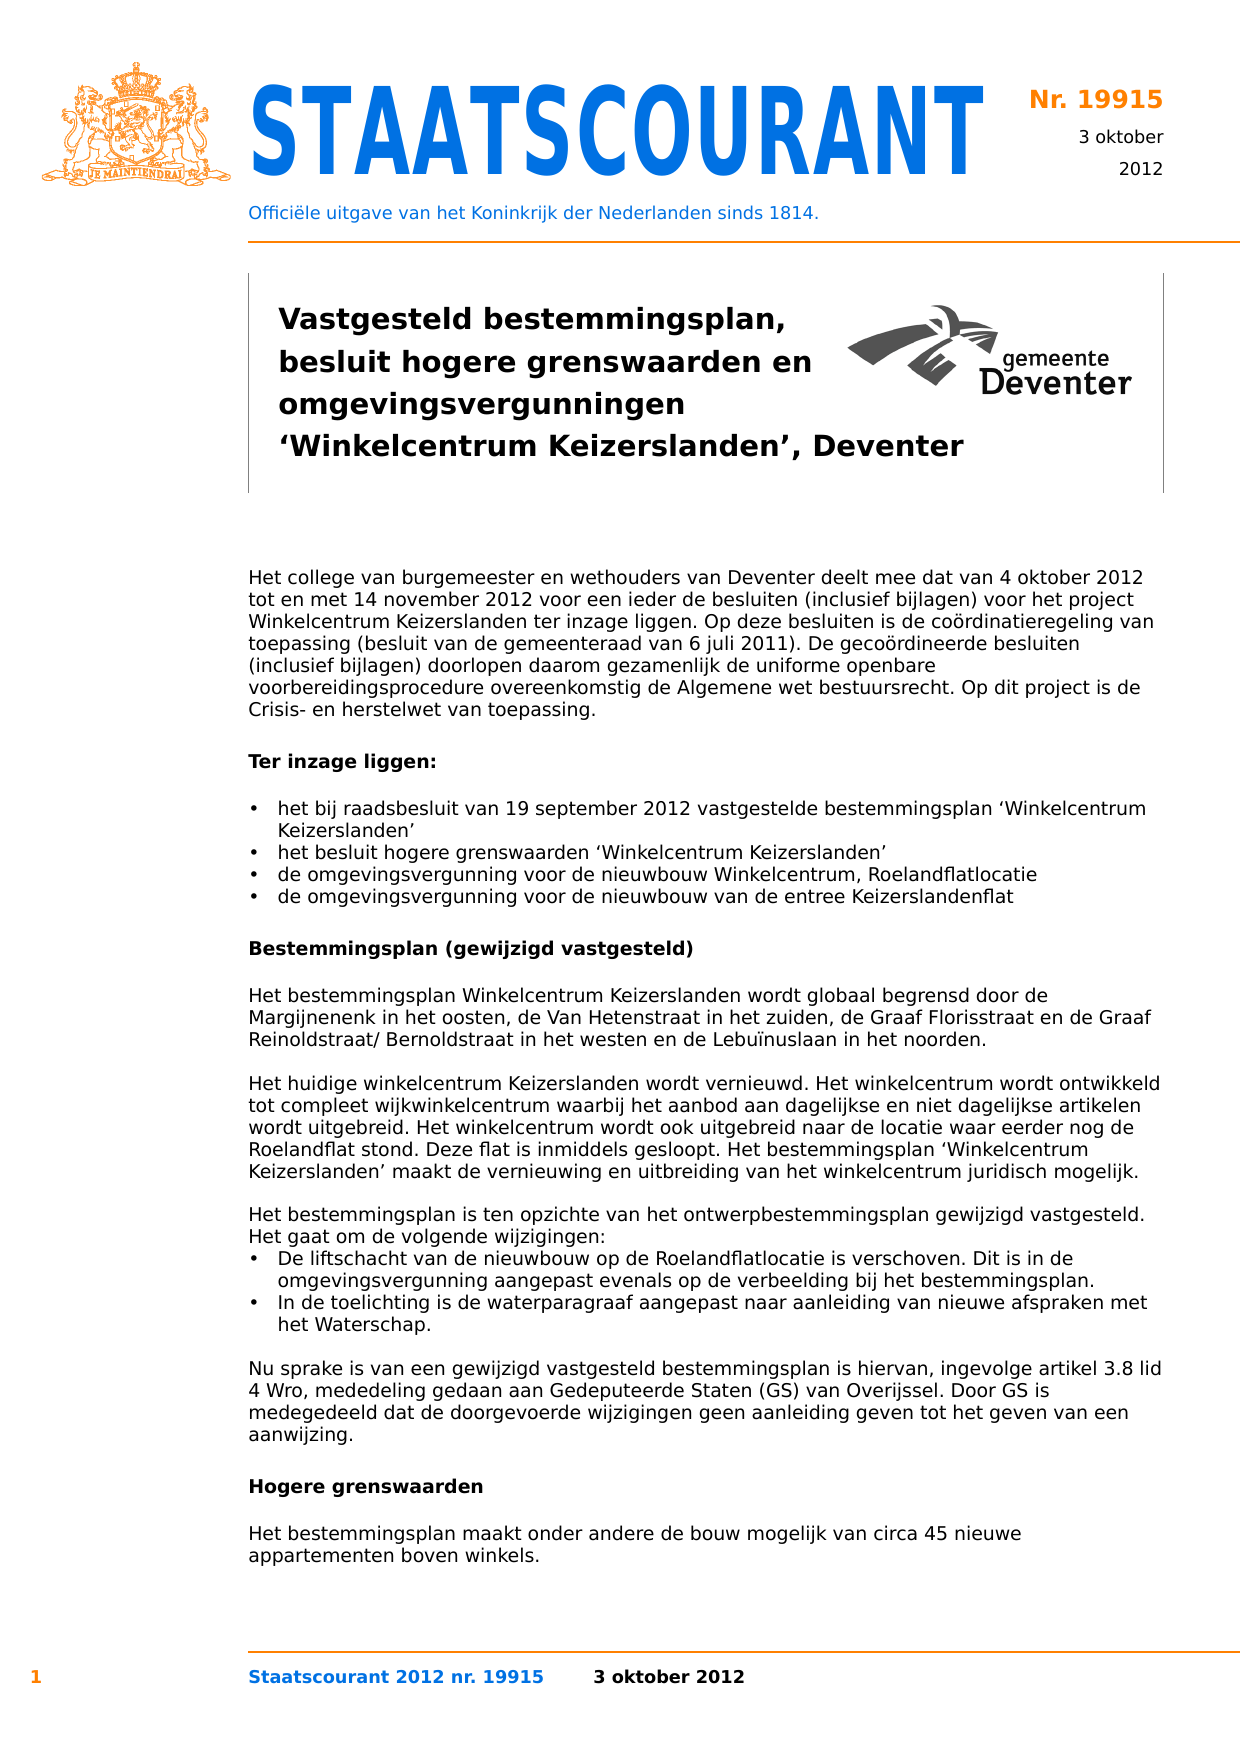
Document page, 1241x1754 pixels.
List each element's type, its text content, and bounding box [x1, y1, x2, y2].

text • het besluit hogere grenswaarden ‘Winkelcentrum Keizerslanden’ [248, 842, 1163, 864]
subtitle Ter inzage liggen: [248, 751, 1163, 773]
text • de omgevingsvergunning voor de nieuwbouw Winkelcentrum, Roelandflatlocatie [248, 864, 1163, 886]
text Het bestemmingsplan is ten opzichte van het ontwerpbestemmingsplan gewijzigd vastgesteld. Het gaat om de volgende wijzigingen: [248, 1204, 1163, 1248]
subtitle Hogere grenswaarden [248, 1476, 1163, 1498]
table_header Nr. 19915 [998, 62, 1240, 121]
table_cell Officiële uitgave van het Koninkrijk der Nederlanden sinds 1814. [248, 203, 1240, 241]
table_cell 3 oktober [998, 121, 1240, 153]
text Het bestemmingsplan Winkelcentrum Keizerslanden wordt globaal begrensd door de Margijnenenk in het oosten, de Van Hetenstraat in het zuiden, de Graaf Florisstraat en de Graaf Reinoldstraat/ Bernoldstraat in het westen en de Lebuïnuslaan in het noorden. [248, 985, 1163, 1051]
table_header STAATSCOURANT [248, 62, 998, 203]
text Het bestemmingsplan maakt onder andere de bouw mogelijk van circa 45 nieuwe appartementen boven winkels. [248, 1523, 1163, 1567]
table_cell 2012 [998, 153, 1240, 203]
picture [844, 302, 1134, 397]
subtitle Vastgesteld bestemmingsplan, besluit hogere grenswaarden en omgevingsvergunningen ‘Winkelcentrum Keizerslanden’, Deventer [249, 273, 1163, 493]
text Het huidige winkelcentrum Keizerslanden wordt vernieuwd. Het winkelcentrum wordt ontwikkeld tot compleet wijkwinkelcentrum waarbij het aanbod aan dagelijkse en niet dagelijkse artikelen wordt uitgebreid. Het winkelcentrum wordt ook uitgebreid naar de locatie waar eerder nog de Roelandflat stond. Deze flat is inmiddels gesloopt. Het bestemmingsplan ‘Winkelcentrum Keizerslanden’ maakt de vernieuwing en uitbreiding van het winkelcentrum juridisch mogelijk. [248, 1073, 1163, 1182]
table_header [25, 62, 248, 241]
subtitle Bestemmingsplan (gewijzigd vastgesteld) [248, 938, 1163, 960]
text Nu sprake is van een gewijzigd vastgesteld bestemmingsplan is hiervan, ingevolge artikel 3.8 lid 4 Wro, mededeling gedaan aan Gedeputeerde Staten (GS) van Overijssel. Door GS is medegedeeld dat de doorgevoerde wijzigingen geen aanleiding geven tot het geven van een aanwijzing. [248, 1358, 1163, 1446]
text • de omgevingsvergunning voor de nieuwbouw van de entree Keizerslandenflat [248, 886, 1163, 908]
picture [41, 62, 231, 186]
text Het college van burgemeester en wethouders van Deventer deelt mee dat van 4 oktober 2012 tot en met 14 november 2012 voor een ieder de besluiten (inclusief bijlagen) voor het project Winkelcentrum Keizerslanden ter inzage liggen. Op deze besluiten is de coördinatieregeling van toepassing (besluit van de gemeenteraad van 6 juli 2011). De gecoördineerde besluiten (inclusief bijlagen) doorlopen daarom gezamenlijk de uniforme openbare voorbereidingsprocedure overeenkomstig de Algemene wet bestuursrecht. Op dit project is de Crisis- en herstelwet van toepassing. [248, 567, 1163, 721]
text • het bij raadsbesluit van 19 september 2012 vastgestelde bestemmingsplan ‘Winkelcentrum Keizerslanden’ [248, 798, 1163, 842]
text • De liftschacht van de nieuwbouw op de Roelandflatlocatie is verschoven. Dit is in de omgevingsvergunning aangepast evenals op de verbeelding bij het bestemmingsplan. [248, 1248, 1163, 1292]
text • In de toelichting is de waterparagraaf aangepast naar aanleiding van nieuwe afspraken met het Waterschap. [248, 1292, 1163, 1336]
